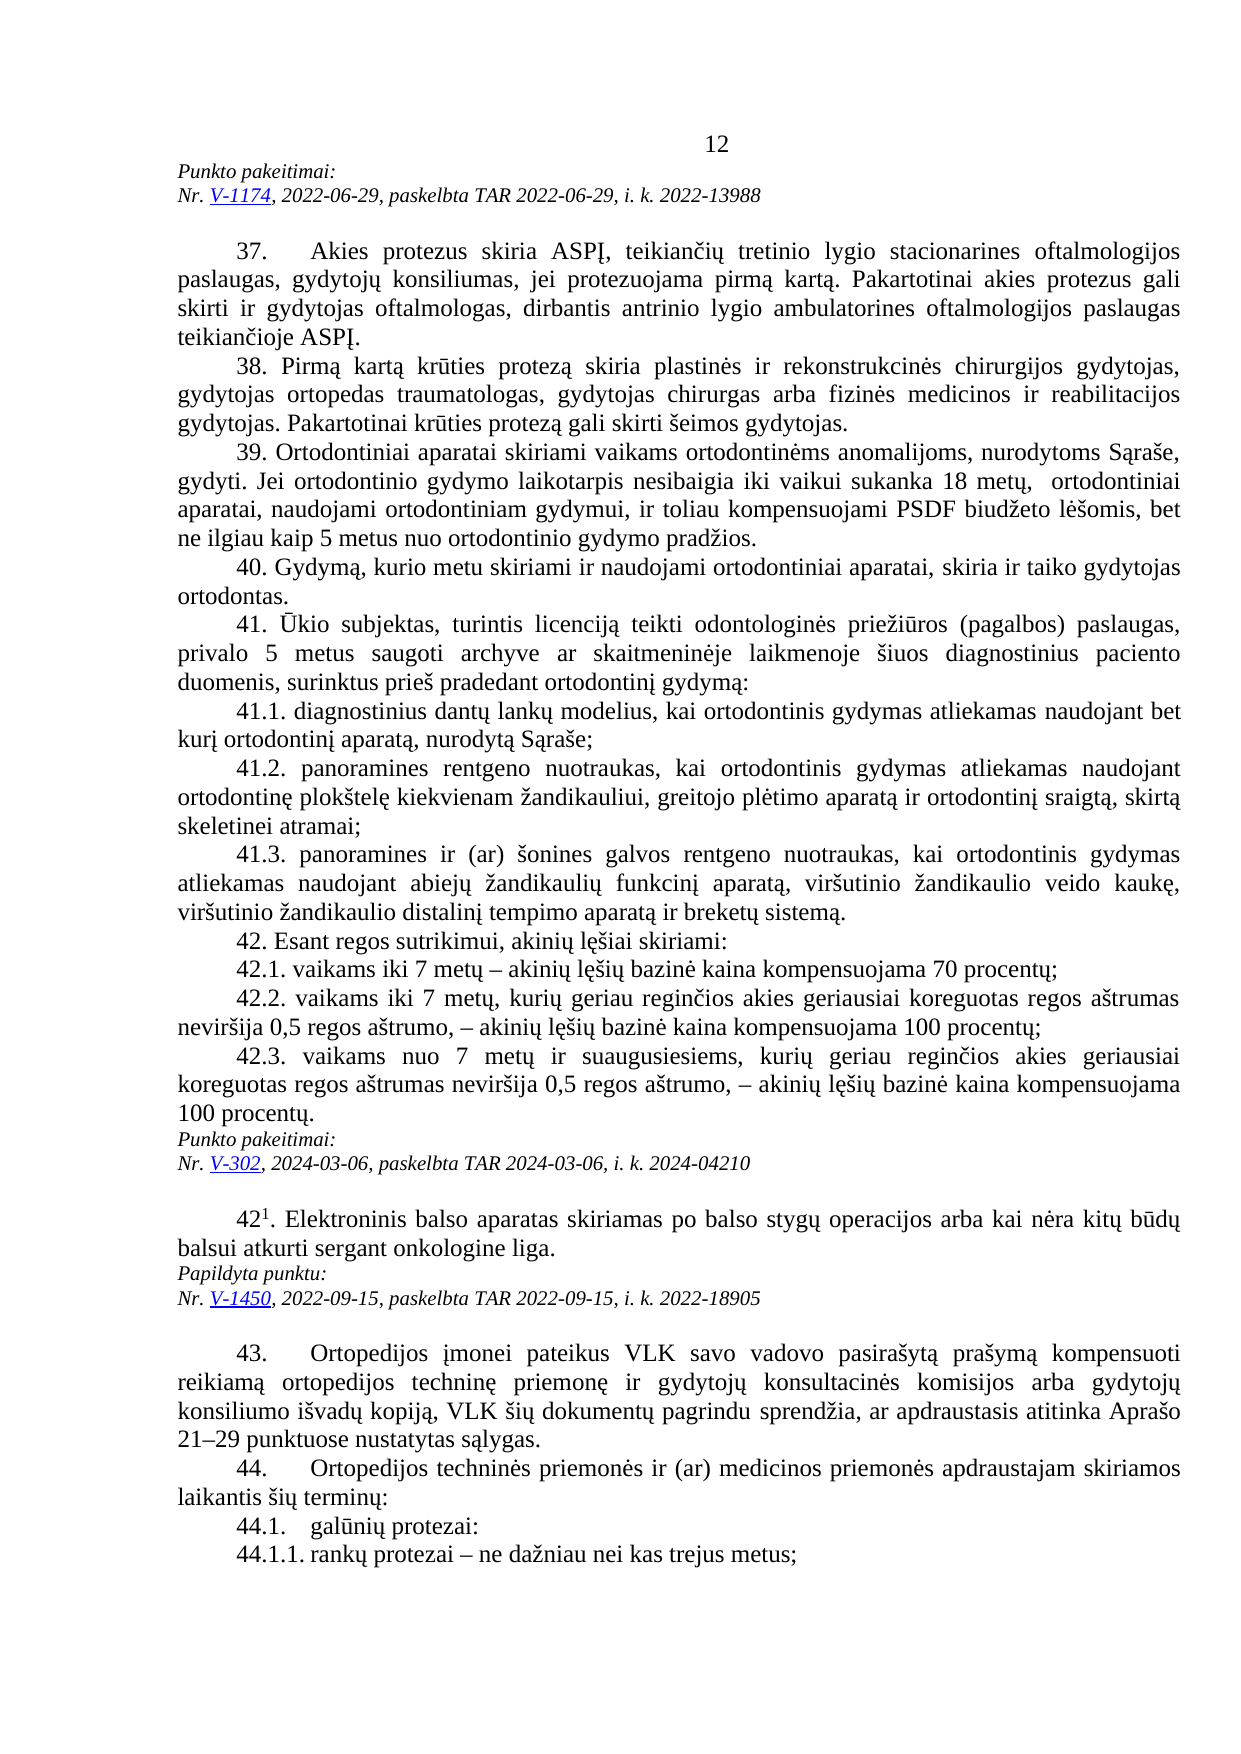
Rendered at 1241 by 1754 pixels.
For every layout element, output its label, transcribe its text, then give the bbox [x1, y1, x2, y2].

text 39. Ortodontiniai aparatai skiriami vaikams ortodontinėms anomalijoms, nurodytoms Sąraše, gydyti. Jei ortodontinio gydymo laikotarpis nesibaigia iki vaikui sukanka 18 metų, ortodontiniai aparatai, naudojami ortodontiniam gydymui, ir toliau kompensuojami PSDF biudžeto lėšomis, bet ne ilgiau kaip 5 metus nuo ortodontinio gydymo pradžios. [177, 437, 1181, 552]
text 41. Ūkio subjektas, turintis licenciją teikti odontologinės priežiūros (pagalbos) paslaugas, privalo 5 metus saugoti archyve ar skaitmeninėje laikmenoje šiuos diagnostinius paciento duomenis, surinktus prieš pradedant ortodontinį gydymą: [177, 609, 1181, 696]
text 40. Gydymą, kurio metu skiriami ir naudojami ortodontiniai aparatai, skiria ir taiko gydytojas ortodontas. [177, 552, 1181, 609]
text Punkto pakeitimai: [177, 1127, 1181, 1151]
text 44. Ortopedijos techninės priemonės ir (ar) medicinos priemonės apdraustajam skiriamos laikantis šių terminų: [177, 1453, 1181, 1511]
text 42.3. vaikams nuo 7 metų ir suaugusiesiems, kurių geriau reginčios akies geriausiai koreguotas regos aštrumas neviršija 0,5 regos aštrumo, – akinių lęšių bazinė kaina kompensuojama 100 procentų. [177, 1041, 1181, 1127]
text 42.2. vaikams iki 7 metų, kurių geriau reginčios akies geriausiai koreguotas regos aštrumas neviršija 0,5 regos aštrumo, – akinių lęšių bazinė kaina kompensuojama 100 procentų; [177, 983, 1181, 1041]
text Nr. V-1174, 2022-06-29, paskelbta TAR 2022-06-29, i. k. 2022-13988 [177, 183, 1181, 207]
text Nr. V-302, 2024-03-06, paskelbta TAR 2024-03-06, i. k. 2024-04210 [177, 1151, 1181, 1175]
text 43. Ortopedijos įmonei pateikus VLK savo vadovo pasirašytą prašymą kompensuoti reikiamą ortopedijos techninę priemonę ir gydytojų konsultacinės komisijos arba gydytojų konsiliumo išvadų kopiją, VLK šių dokumentų pagrindu sprendžia, ar apdraustasis atitinka Aprašo 21–29 punktuose nustatytas sąlygas. [177, 1338, 1181, 1453]
text 41.2. panoramines rentgeno nuotraukas, kai ortodontinis gydymas atliekamas naudojant ortodontinę plokštelę kiekvienam žandikauliui, greitojo plėtimo aparatą ir ortodontinį sraigtą, skirtą skeletinei atramai; [177, 753, 1181, 839]
text 44.1. galūnių protezai: [177, 1511, 1181, 1539]
text 41.1. diagnostinius dantų lankų modelius, kai ortodontinis gydymas atliekamas naudojant bet kurį ortodontinį aparatą, nurodytą Sąraše; [177, 696, 1181, 753]
text 37. Akies protezus skiria ASPĮ, teikiančių tretinio lygio stacionarines oftalmologijos paslaugas, gydytojų konsiliumas, jei protezuojama pirmą kartą. Pakartotinai akies protezus gali skirti ir gydytojas oftalmologas, dirbantis antrinio lygio ambulatorines oftalmologijos paslaugas teikiančioje ASPĮ. [177, 236, 1181, 351]
text Punkto pakeitimai: [177, 159, 1181, 183]
text 41.3. panoramines ir (ar) šonines galvos rentgeno nuotraukas, kai ortodontinis gydymas atliekamas naudojant abiejų žandikaulių funkcinį aparatą, viršutinio žandikaulio veido kaukę, viršutinio žandikaulio distalinį tempimo aparatą ir breketų sistemą. [177, 839, 1181, 926]
text 42. Esant regos sutrikimui, akinių lęšiai skiriami: [177, 926, 1181, 954]
text 421. Elektroninis balso aparatas skiriamas po balso stygų operacijos arba kai nėra kitų būdų balsui atkurti sergant onkologine liga. [177, 1204, 1181, 1261]
text Papildyta punktu: [177, 1261, 1181, 1285]
text 38. Pirmą kartą krūties protezą skiria plastinės ir rekonstrukcinės chirurgijos gydytojas, gydytojas ortopedas traumatologas, gydytojas chirurgas arba fizinės medicinos ir reabilitacijos gydytojas. Pakartotinai krūties protezą gali skirti šeimos gydytojas. [177, 351, 1181, 437]
text Nr. V-1450, 2022-09-15, paskelbta TAR 2022-09-15, i. k. 2022-18905 [177, 1285, 1181, 1309]
text 44.1.1. rankų protezai – ne dažniau nei kas trejus metus; [177, 1539, 1181, 1568]
text 42.1. vaikams iki 7 metų – akinių lęšių bazinė kaina kompensuojama 70 procentų; [177, 954, 1181, 983]
